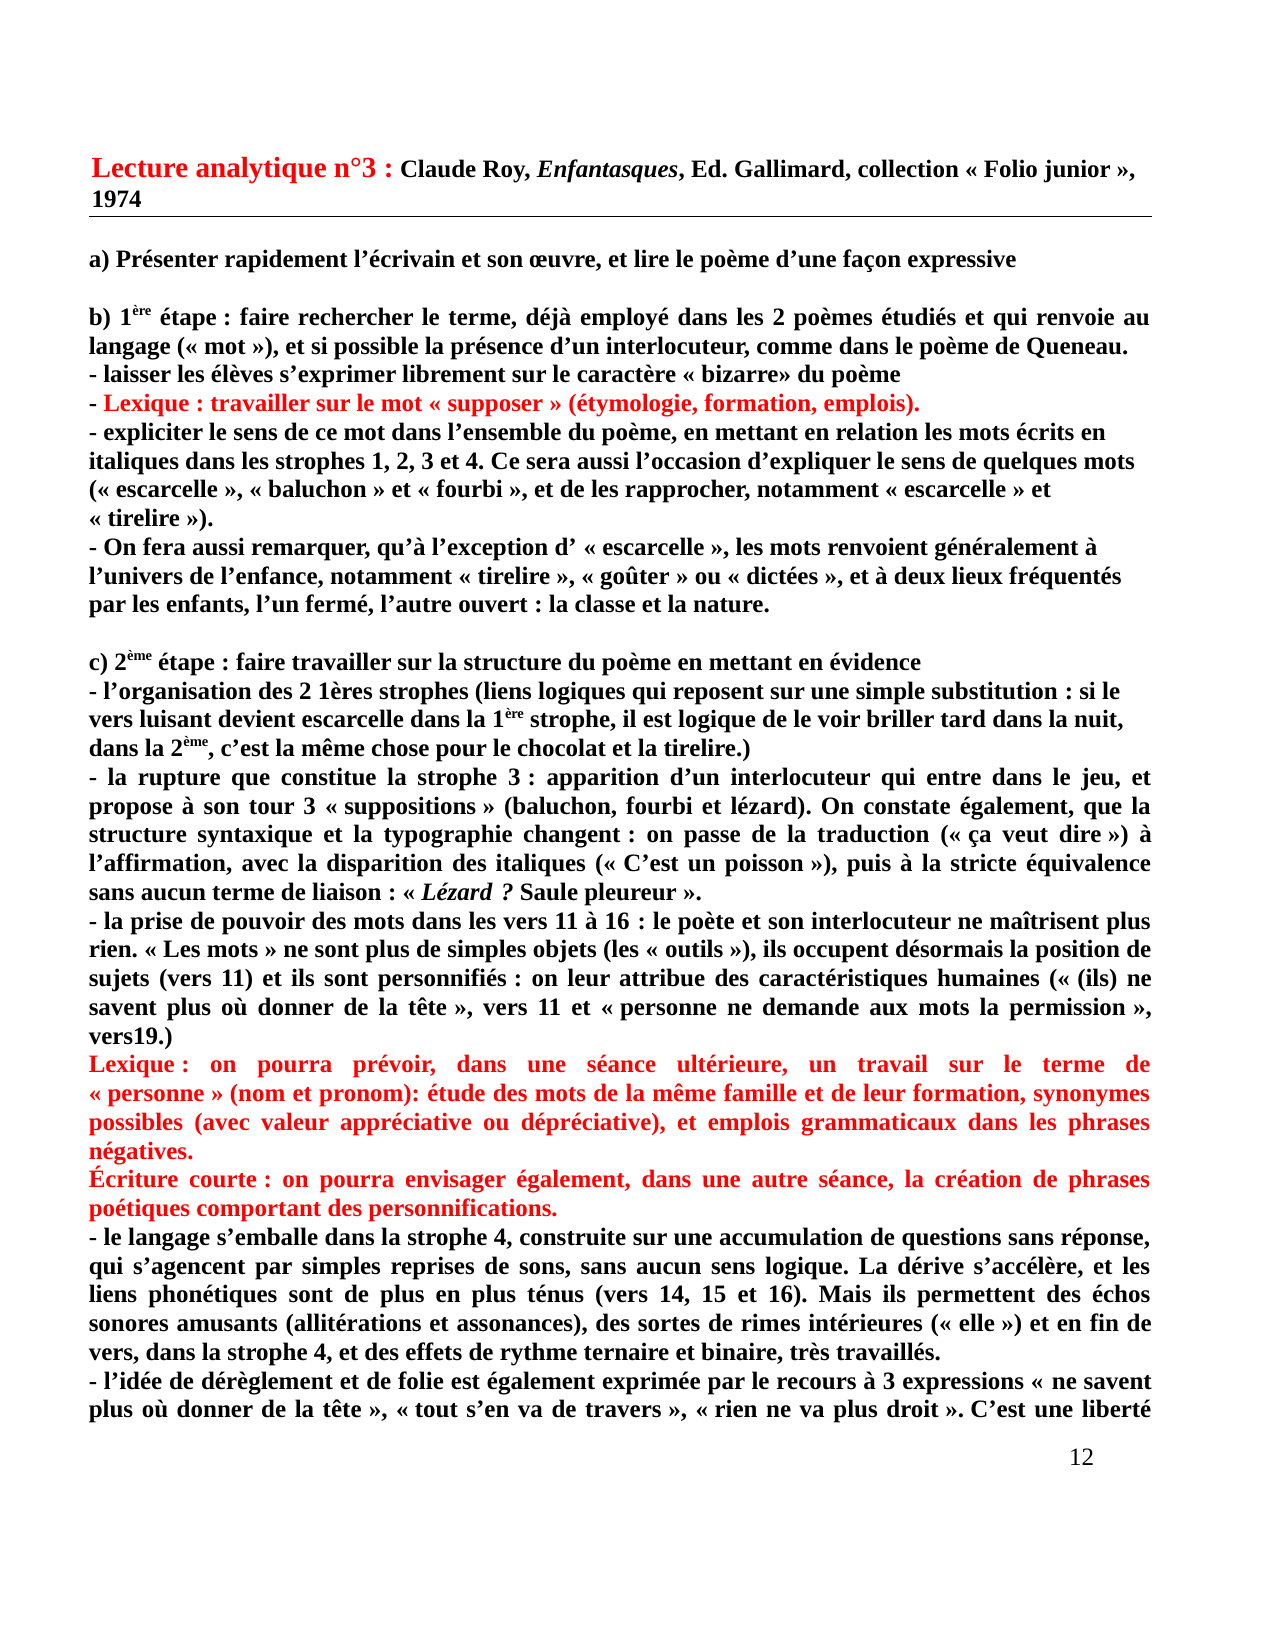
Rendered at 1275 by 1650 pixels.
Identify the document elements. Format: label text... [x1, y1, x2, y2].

text Écriture courte : on pourra envisager également, dans une autre séance, la création de phrases poétiques comportant des personnifications. [88, 1164, 1152, 1222]
text - l’organisation des 2 1ères strophes (liens logiques qui reposent sur une simple substitution : si le vers luisant devient escarcelle dans la 1ère strophe, il est logique de le voir briller tard dans la nuit, dans la 2ème, c’est la même chose pour le chocolat et la tirelire.) [88, 676, 1152, 762]
text Lecture analytique n°3 : Claude Roy, Enfantasques, Ed. Gallimard, collection « Folio junior », 1974 [88, 148, 1152, 216]
text - la rupture que constitue la strophe 3 : apparition d’un interlocuteur qui entre dans le jeu, et propose à son tour 3 « suppositions » (baluchon, fourbi et lézard). On constate également, que la structure syntaxique et la typographie changent : on passe de la traduction (« ça veut dire ») à l’affirmation, avec la disparition des italiques (« C’est un poisson »), puis à la stricte équivalence sans aucun terme de liaison : « Lézard ? Saule pleureur ». [88, 762, 1152, 906]
text a) Présenter rapidement l’écrivain et son œuvre, et lire le poème d’une façon expressive [88, 244, 1152, 273]
text - expliciter le sens de ce mot dans l’ensemble du poème, en mettant en relation les mots écrits en italiques dans les strophes 1, 2, 3 et 4. Ce sera aussi l’occasion d’expliquer le sens de quelques mots (« escarcelle », « baluchon » et « fourbi », et de les rapprocher, notamment « escarcelle » et « tirelire »). [88, 417, 1152, 532]
text - le langage s’emballe dans la strophe 4, construite sur une accumulation de questions sans réponse, qui s’agencent par simples reprises de sons, sans aucun sens logique. La dérive s’accélère, et les liens phonétiques sont de plus en plus ténus (vers 14, 15 et 16). Mais ils permettent des échos sonores amusants (allitérations et assonances), des sortes de rimes intérieures (« elle ») et en fin de vers, dans la strophe 4, et des effets de rythme ternaire et binaire, très travaillés. [88, 1222, 1152, 1366]
text b) 1ère étape : faire rechercher le terme, déjà employé dans les 2 poèmes étudiés et qui renvoie au langage (« mot »), et si possible la présence d’un interlocuteur, comme dans le poème de Queneau. [88, 302, 1152, 359]
text - laisser les élèves s’exprimer librement sur le caractère « bizarre» du poème [88, 359, 1152, 388]
text c) 2ème étape : faire travailler sur la structure du poème en mettant en évidence [88, 647, 1152, 676]
text - l’idée de dérèglement et de folie est également exprimée par le recours à 3 expressions « ne savent plus où donner de la tête », « tout s’en va de travers », « rien ne va plus droit ». C’est une liberté [88, 1366, 1152, 1423]
text - la prise de pouvoir des mots dans les vers 11 à 16 : le poète et son interlocuteur ne maîtrisent plus rien. « Les mots » ne sont plus de simples objets (les « outils »), ils occupent désormais la position de sujets (vers 11) et ils sont personnifiés : on leur attribue des caractéristiques humaines (« (ils) ne savent plus où donner de la tête », vers 11 et « personne ne demande aux mots la permission », vers19.) [88, 906, 1152, 1049]
text - Lexique : travailler sur le mot « supposer » (étymologie, formation, emplois). [88, 388, 1152, 417]
text Lexique : on pourra prévoir, dans une séance ultérieure, un travail sur le terme de « personne » (nom et pronom): étude des mots de la même famille et de leur formation, synonymes possibles (avec valeur appréciative ou dépréciative), et emplois grammaticaux dans les phrases négatives. [88, 1049, 1152, 1164]
text - On fera aussi remarquer, qu’à l’exception d’ « escarcelle », les mots renvoient généralement à l’univers de l’enfance, notamment « tirelire », « goûter » ou « dictées », et à deux lieux fréquentés par les enfants, l’un fermé, l’autre ouvert : la classe et la nature. [88, 532, 1152, 618]
